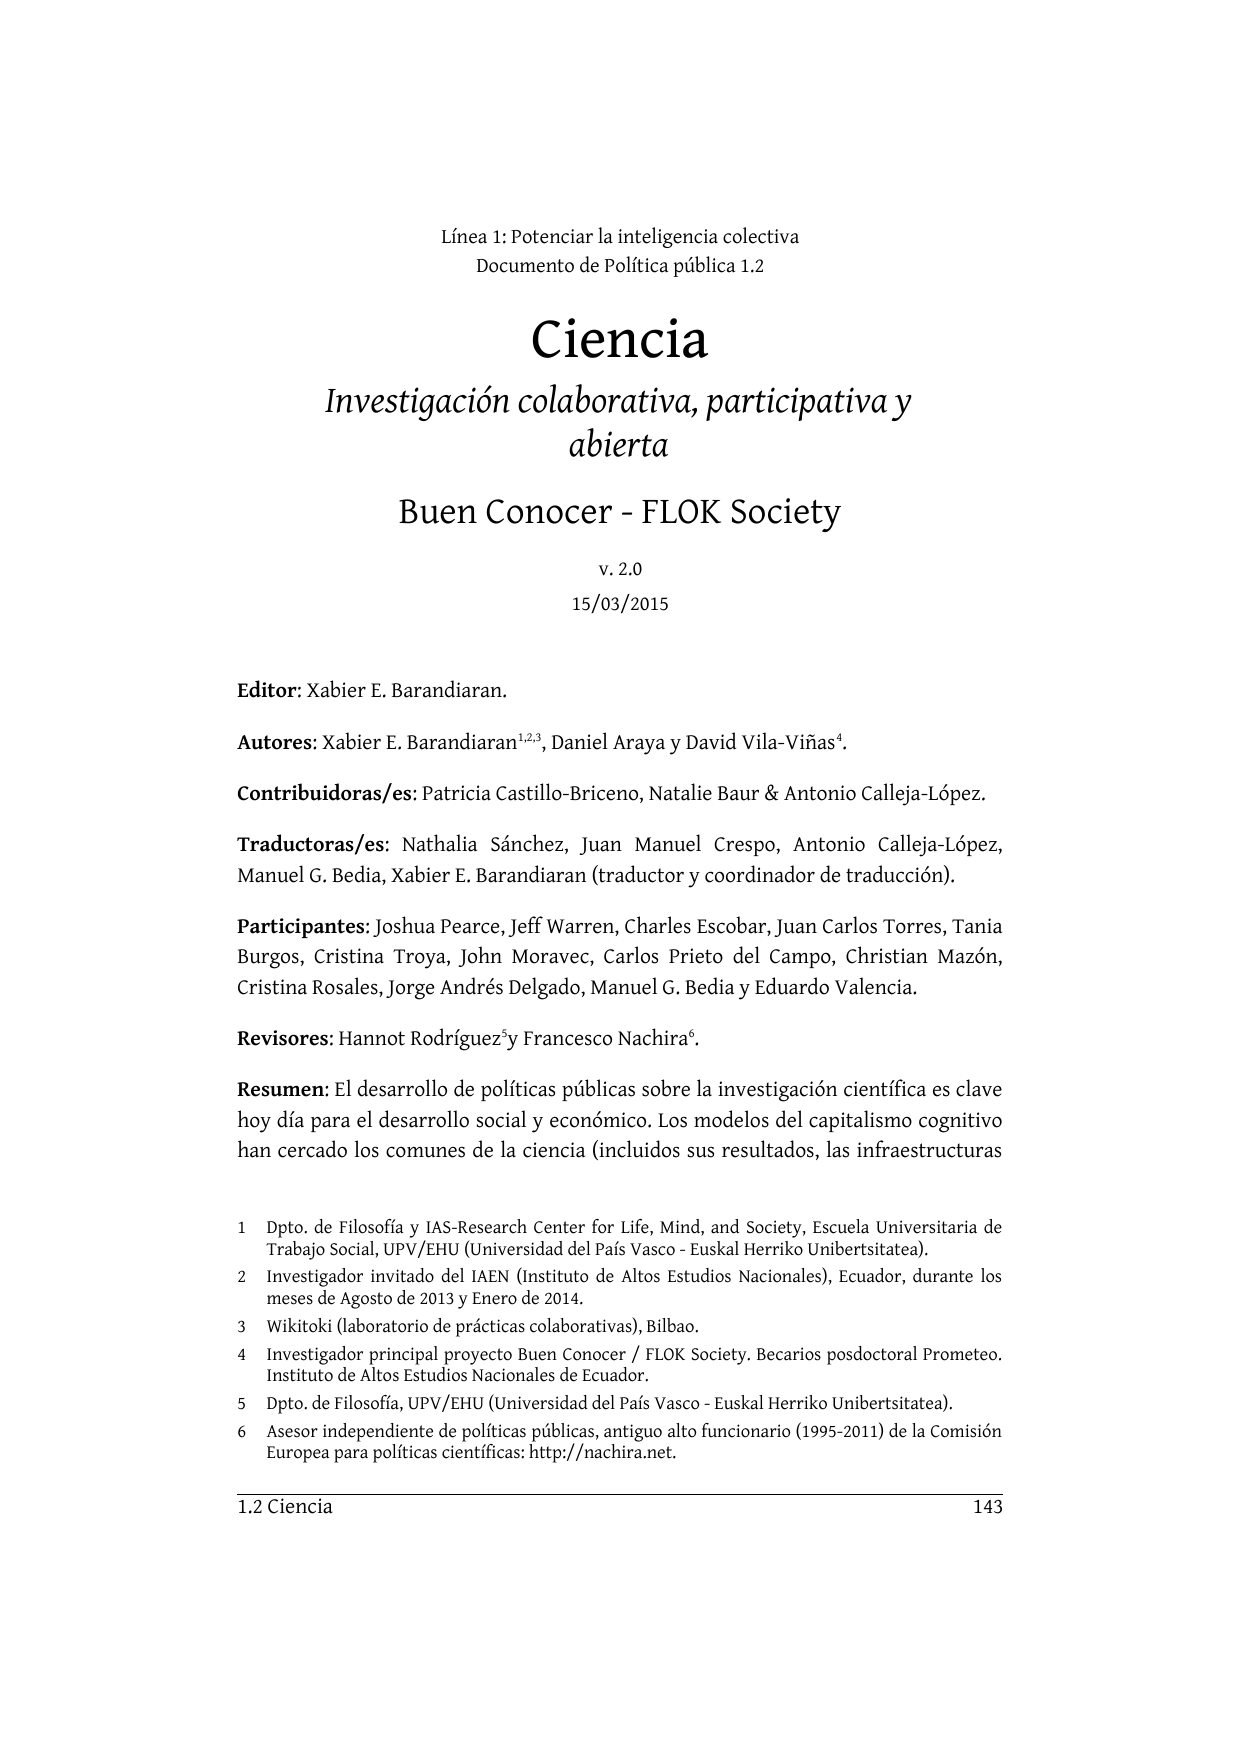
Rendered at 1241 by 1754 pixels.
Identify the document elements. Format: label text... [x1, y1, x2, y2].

text Autores: Xabier E. Barandiaran,,, Daniel Araya y David Vila-Viñas. [237, 730, 1003, 755]
text Traductoras/es: Nathalia Sánchez, Juan Manuel Crespo, Antonio Calleja-López, Manuel G. Bedia, Xabier E. Barandiaran (traductor y coordinador de traducción). [237, 833, 1003, 888]
text 15/03/2015 [237, 593, 1003, 617]
text Contribuidoras/es: Patricia Castillo-Briceno, Natalie Baur & Antonio Calleja-López. [237, 781, 1003, 807]
text Editor: Xabier E. Barandiaran. [237, 678, 1003, 704]
text Asesor independiente de políticas públicas, antiguo alto funcionario (1995-2011) de la Comisión Europea para políticas científicas: http://nachira.net. [237, 1421, 1003, 1464]
text Investigador principal proyecto Buen Conocer / FLOK Society. Becarios posdoctoral Prometeo. Instituto de Altos Estudios Nacionales de Ecuador. [237, 1343, 1003, 1387]
text Dpto. de Filosofía y IAS-Research Center for Life, Mind, and Society, Escuela Universitaria de Trabajo Social, UPV/EHU (Universidad del País Vasco - Euskal Herriko Unibertsitatea). [237, 1217, 1003, 1260]
text Participantes: Joshua Pearce, Jeff Warren, Charles Escobar, Juan Carlos Torres, Tania Burgos, Cristina Troya, John Moravec, Carlos Prieto del Campo, Christian Mazón, Cristina Rosales, Jorge Andrés Delgado, Manuel G. Bedia y Eduardo Valencia. [237, 914, 1003, 1000]
text Dpto. de Filosofía, UPV/EHU (Universidad del País Vasco - Euskal Herriko Unibertsitatea). [237, 1393, 1003, 1414]
text Wikitoki (laboratorio de prácticas colaborativas), Bilbao. [237, 1316, 1003, 1337]
subtitle Investigación colaborativa, participativa y abierta [297, 380, 943, 467]
text Investigador invitado del IAEN (Instituto de Altos Estudios Nacionales), Ecuador, durante los meses de Agosto de 2013 y Enero de 2014. [237, 1266, 1003, 1310]
text v. 2.0 [237, 558, 1003, 582]
title Ciencia [282, 307, 958, 374]
text Línea 1: Potenciar la inteligencia colectiva Documento de Política pública 1.2 [237, 225, 1003, 278]
text Revisores: Hannot Rodríguezy Francesco Nachira. [237, 1026, 1003, 1052]
text Buen Conocer - FLOK Society [297, 491, 943, 534]
text Resumen: El desarrollo de políticas públicas sobre la investigación científica es clave hoy día para el desarrollo social y económico. Los modelos del capitalismo cognitivo han cercado los comunes de la ciencia (incluidos sus resultados, las infraestructuras [237, 1078, 1003, 1163]
